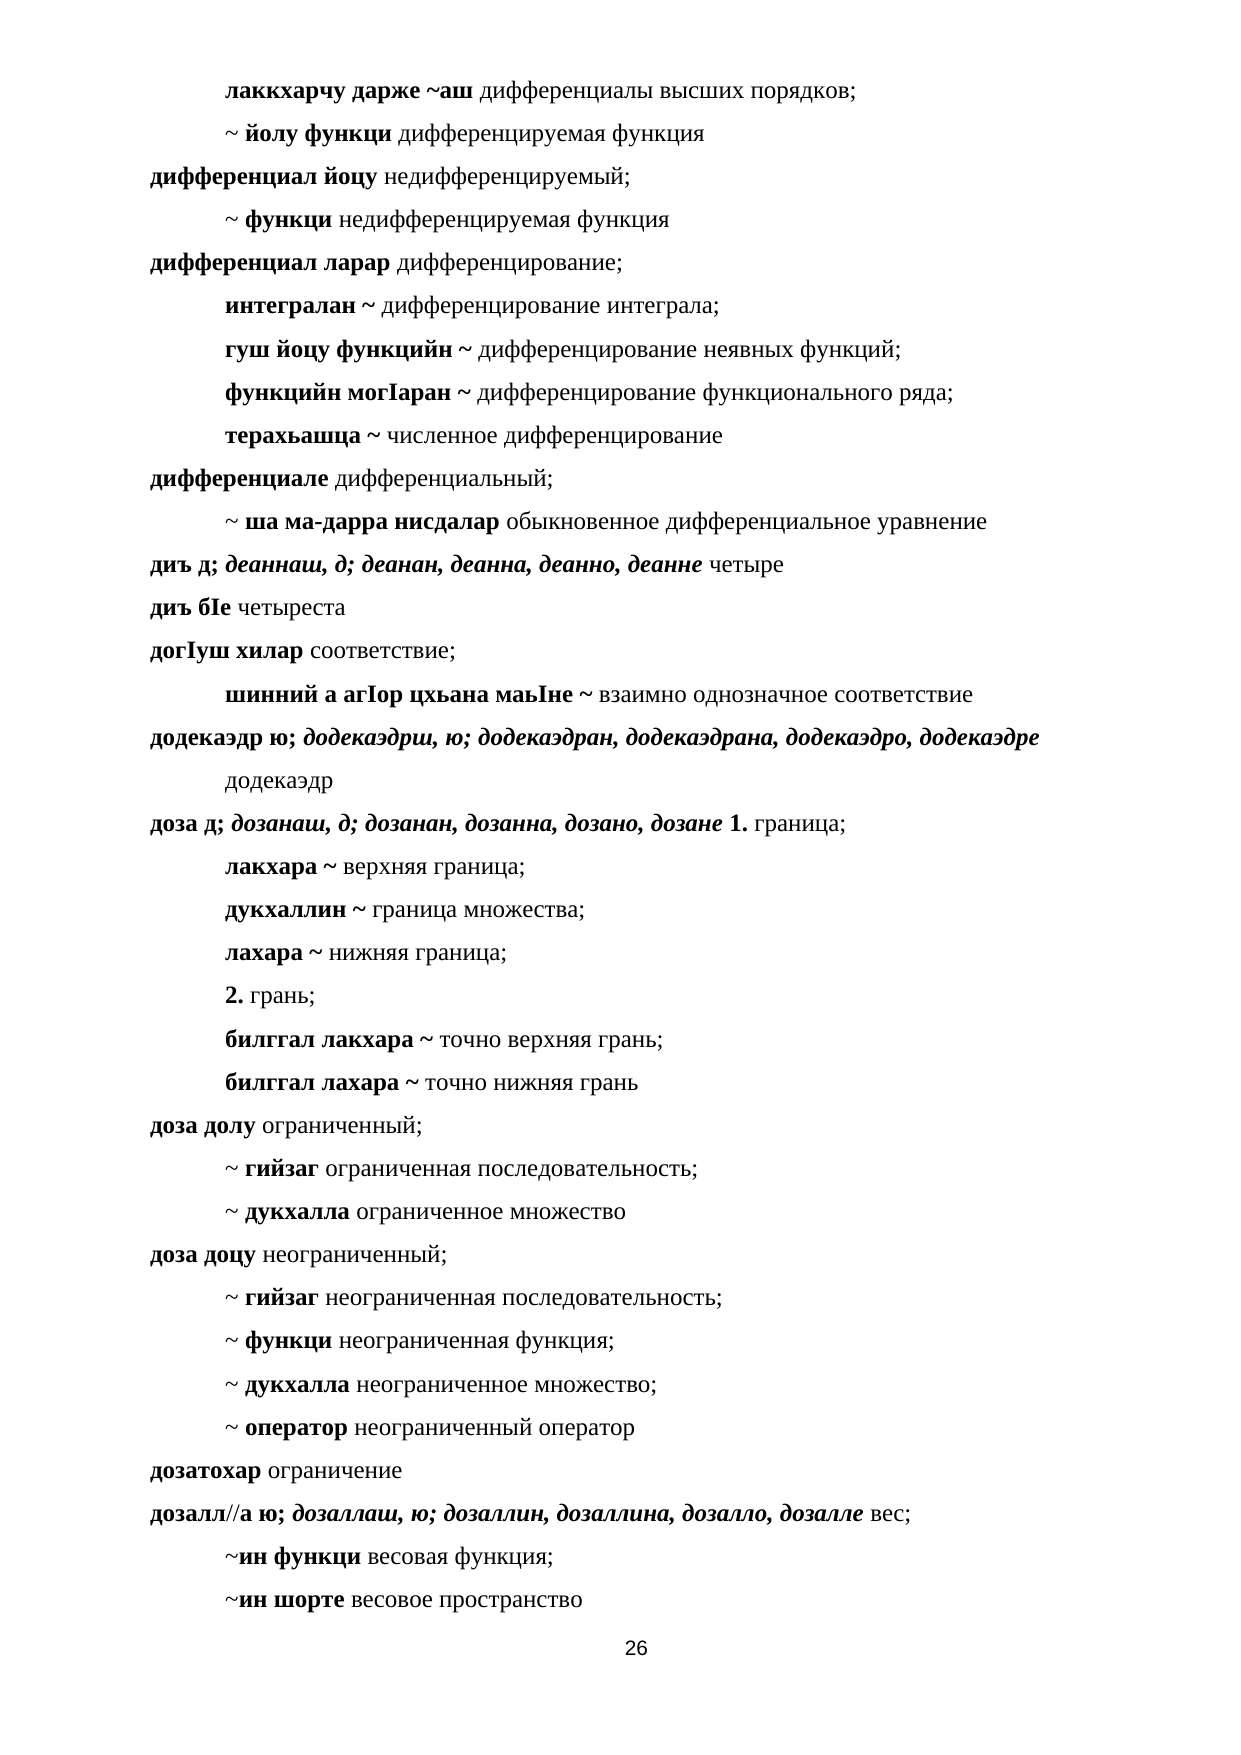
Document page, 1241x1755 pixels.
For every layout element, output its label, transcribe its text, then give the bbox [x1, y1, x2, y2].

text дозатохар ограничение [150, 1455, 1122, 1484]
text дозалл//а ю; дозаллаш, ю; дозаллин, дозаллина, дозалло, дозалле вес; ~ин функци весовая функция; ~ин шорте весовое пространство [150, 1498, 1122, 1613]
text догӀуш хилар соответствие; шинний а агӀор цхьана маьӀне ~ взаимно однозначное соответствие [150, 636, 1122, 707]
text доза долу ограниченный; ~ гийзаг ограниченная последовательность; ~ дукхалла ограниченное множество [150, 1110, 1122, 1225]
text диъ бӀе четыреста [150, 592, 1122, 621]
text дифференциале дифференциальный; ~ ша ма-дарра нисдалар обыкновенное дифференциальное уравнение [150, 463, 1122, 535]
text диъ д; деаннаш, д; деанан, деанна, деанно, деанне четыре [150, 549, 1122, 578]
text лаккхарчу дарже ~аш дифференциалы высших порядков; ~ йолу функци дифференцируемая функция [150, 75, 1122, 147]
text додекаэдр ю; додекаэдрш, ю; додекаэдран, додекаэдрана, додекаэдро, додекаэдре додекаэдр [150, 722, 1122, 794]
text дифференциал ларар дифференцирование; интегралан ~ дифференцирование интеграла; гуш йоцу функцийн ~ дифференцирование неявных функций; функцийн могӀаран ~ дифференцирование функционального ряда; терахьашца ~ численное дифференцирование [150, 247, 1122, 449]
text доза д; дозанаш, д; дозанан, дозанна, дозано, дозане 1. граница; лакхара ~ верхняя граница; дукхаллин ~ граница множества; лахара ~ нижняя граница; 2. грань; билггал лакхара ~ точно верхняя грань; билггал лахара ~ точно нижняя грань [150, 808, 1122, 1096]
text доза доцу неограниченный; ~ гийзаг неограниченная последовательность; ~ функци неограниченная функция; ~ дукхалла неограниченное множество; ~ оператор неограниченный оператор [150, 1239, 1122, 1441]
text дифференциал йоцу недифференцируемый; ~ функци недифференцируемая функция [150, 161, 1122, 233]
